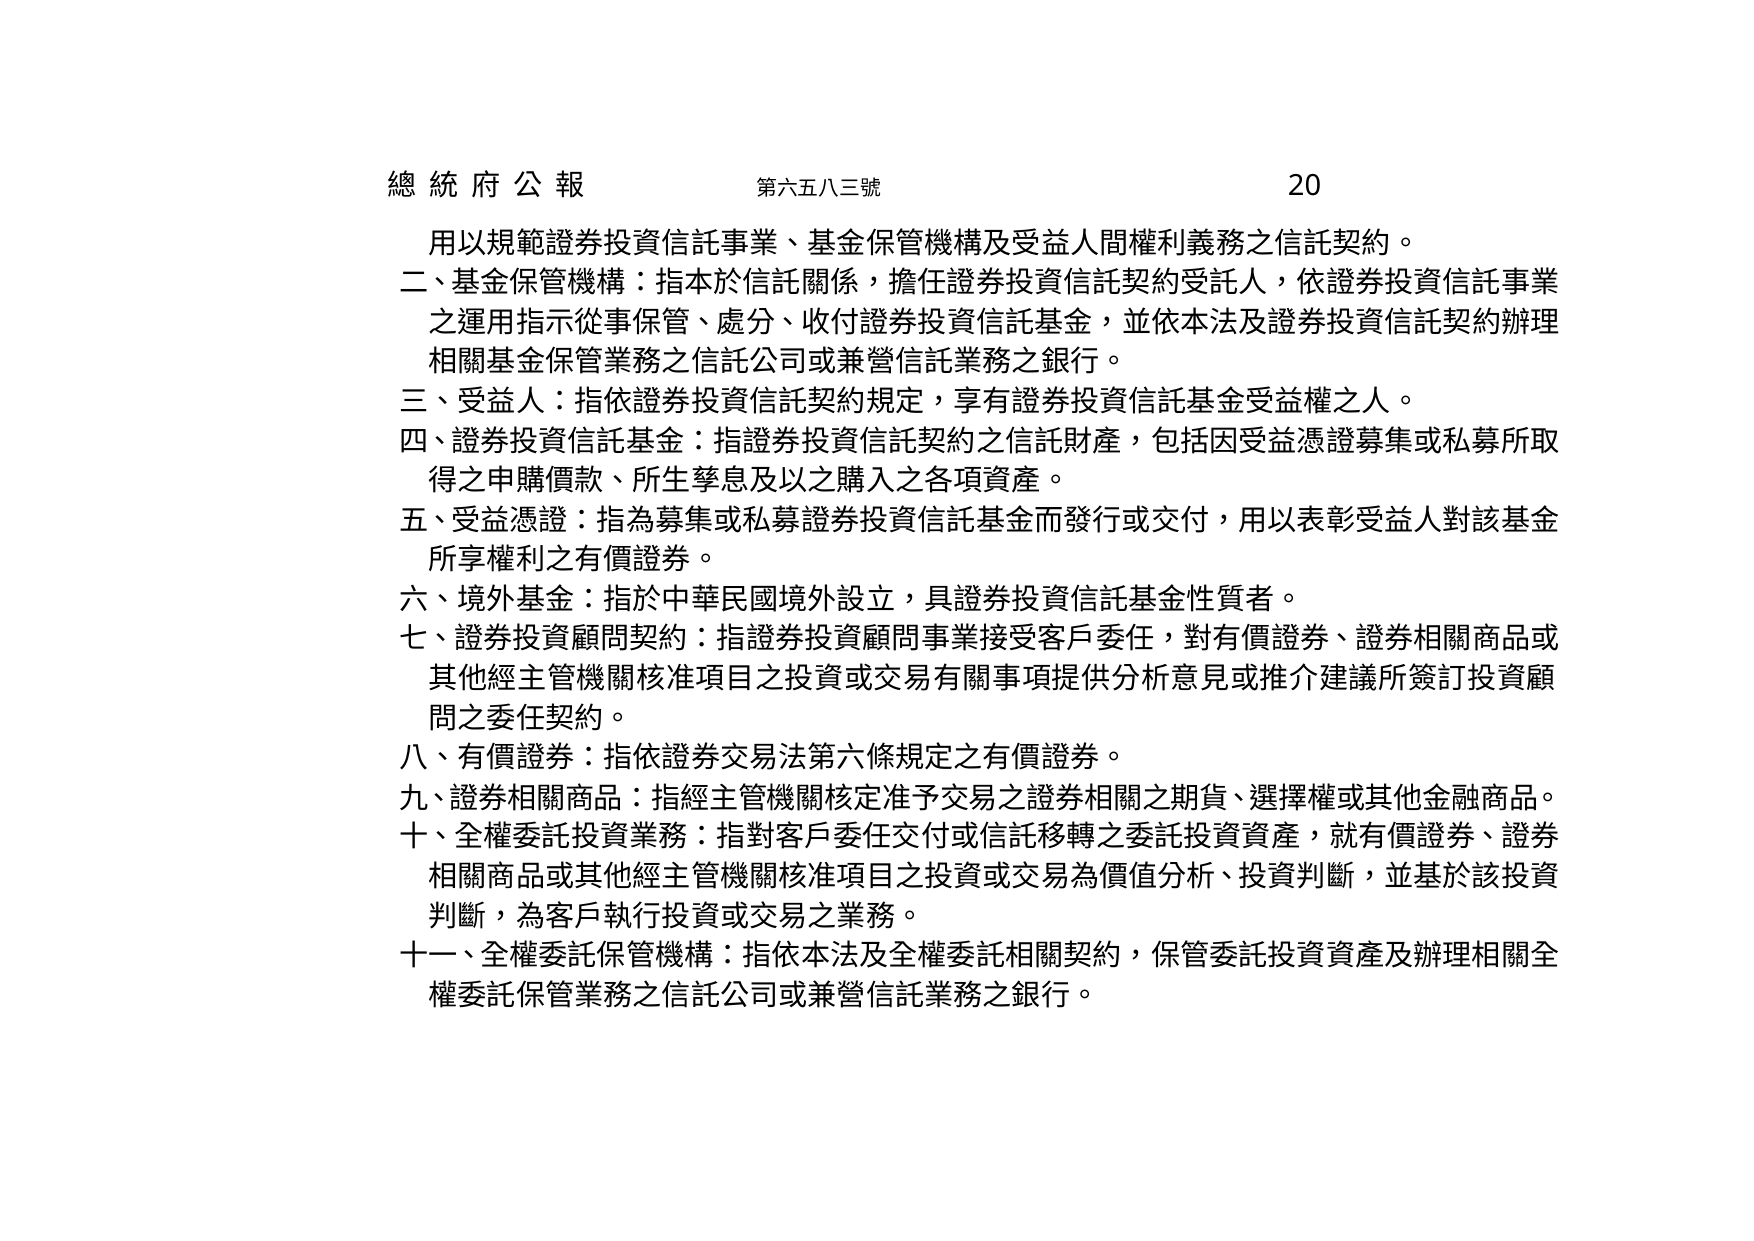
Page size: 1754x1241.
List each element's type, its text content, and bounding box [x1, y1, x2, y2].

text 二、基金保管機構：指本於信託關係，擔任證券投資信託契約受託人，依證券投資信託事業之運用指示從事保管、處分、收付證券投資信託基金，並依本法及證券投資信託契約辦理相關基金保管業務之信託公司或兼營信託業務之銀行。 [399, 261, 1559, 380]
text 八、有價證券：指依證券交易法第六條規定之有價證券。 [399, 736, 1559, 776]
text 十、全權委託投資業務：指對客戶委任交付或信託移轉之委託投資資產，就有價證券、證券相關商品或其他經主管機關核准項目之投資或交易為價值分析、投資判斷，並基於該投資判斷，為客戶執行投資或交易之業務。 [399, 815, 1559, 934]
text 十一、全權委託保管機構：指依本法及全權委託相關契約，保管委託投資資產及辦理相關全權委託保管業務之信託公司或兼營信託業務之銀行。 [399, 934, 1559, 1013]
text 七、證券投資顧問契約：指證券投資顧問事業接受客戶委任，對有價證券、證券相關商品或其他經主管機關核准項目之投資或交易有關事項提供分析意見或推介建議所簽訂投資顧問之委任契約。 [399, 617, 1559, 736]
text 九、證券相關商品：指經主管機關核定准予交易之證券相關之期貨、選擇權或其他金融商品。 [399, 776, 1559, 815]
text 四、證券投資信託基金：指證券投資信託契約之信託財產，包括因受益憑證募集或私募所取得之申購價款、所生孳息及以之購入之各項資產。 [399, 419, 1559, 498]
text 三、受益人：指依證券投資信託契約規定，享有證券投資信託基金受益權之人。 [399, 380, 1559, 419]
text 五、受益憑證：指為募集或私募證券投資信託基金而發行或交付，用以表彰受益人對該基金所享權利之有價證券。 [399, 498, 1559, 578]
text 六、境外基金：指於中華民國境外設立，具證券投資信託基金性質者。 [399, 578, 1559, 617]
text 用以規範證券投資信託事業、基金保管機構及受益人間權利義務之信託契約。 [399, 221, 1559, 261]
